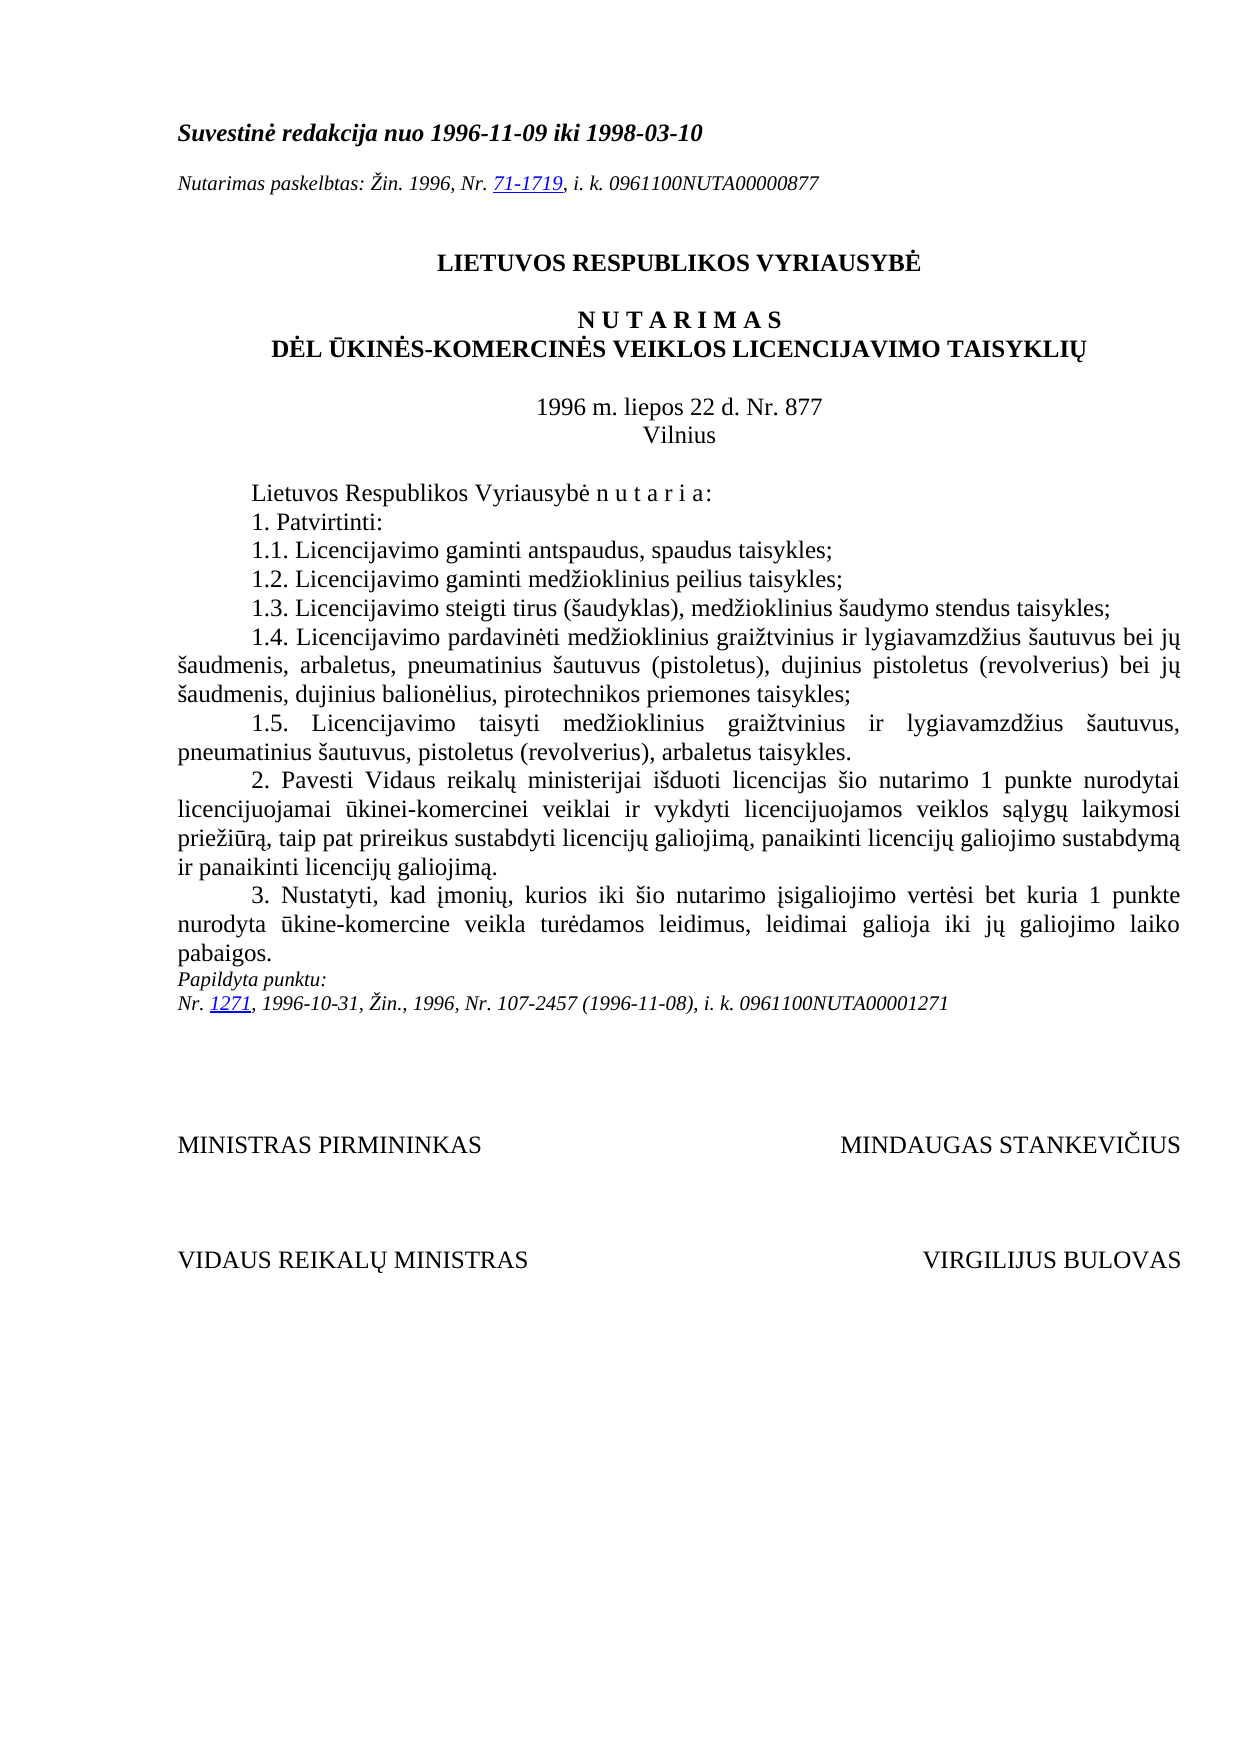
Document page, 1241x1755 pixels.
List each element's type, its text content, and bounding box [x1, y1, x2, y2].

text LIETUVOS RESPUBLIKOS VYRIAUSYBĖ [177, 248, 1181, 277]
text 1.5. Licencijavimo taisyti medžioklinius graižtvinius ir lygiavamzdžius šautuvus, pneumatinius šautuvus, pistoletus (revolverius), arbaletus taisykles. [177, 708, 1181, 765]
text Vilnius [177, 420, 1181, 449]
text 1. Patvirtinti: [177, 507, 1181, 535]
text MINISTRAS PIRMININKAS MINDAUGAS STANKEVIČIUS [177, 1130, 1181, 1158]
text 3. Nustatyti, kad įmonių, kurios iki šio nutarimo įsigaliojimo vertėsi bet kuria 1 punkte nurodyta ūkine-komercine veikla turėdamos leidimus, leidimai galioja iki jų galiojimo laiko pabaigos. [177, 880, 1181, 967]
text Nutarimas paskelbtas: Žin. 1996, Nr. 71-1719, i. k. 0961100NUTA00000877 [177, 171, 1181, 195]
text VIDAUS REIKALŲ MINISTRAS VIRGILIJUS BULOVAS [177, 1245, 1181, 1273]
text 1.3. Licencijavimo steigti tirus (šaudyklas), medžioklinius šaudymo stendus taisykles; [177, 593, 1181, 622]
text Lietuvos Respublikos Vyriausybė nutaria: [177, 478, 1181, 507]
text Papildyta punktu: [177, 967, 1181, 991]
text 2. Pavesti Vidaus reikalų ministerijai išduoti licencijas šio nutarimo 1 punkte nurodytai licencijuojamai ūkinei-komercinei veiklai ir vykdyti licencijuojamos veiklos sąlygų laikymosi priežiūrą, taip pat prireikus sustabdyti licencijų galiojimą, panaikinti licencijų galiojimo sustabdymą ir panaikinti licencijų galiojimą. [177, 765, 1181, 880]
text 1996 m. liepos 22 d. Nr. 877 [177, 392, 1181, 420]
text N U T A R I M A S [177, 305, 1181, 334]
text Nr. 1271, 1996-10-31, Žin., 1996, Nr. 107-2457 (1996-11-08), i. k. 0961100NUTA00001271 [177, 991, 1181, 1015]
text 1.4. Licencijavimo pardavinėti medžioklinius graižtvinius ir lygiavamzdžius šautuvus bei jų šaudmenis, arbaletus, pneumatinius šautuvus (pistoletus), dujinius pistoletus (revolverius) bei jų šaudmenis, dujinius balionėlius, pirotechnikos priemones taisykles; [177, 622, 1181, 708]
text 1.2. Licencijavimo gaminti medžioklinius peilius taisykles; [177, 564, 1181, 593]
text 1.1. Licencijavimo gaminti antspaudus, spaudus taisykles; [177, 535, 1181, 564]
text Suvestinė redakcija nuo 1996-11-09 iki 1998-03-10 [177, 118, 1181, 147]
text DĖL ŪKINĖS-KOMERCINĖS VEIKLOS LICENCIJAVIMO TAISYKLIŲ [177, 334, 1181, 363]
